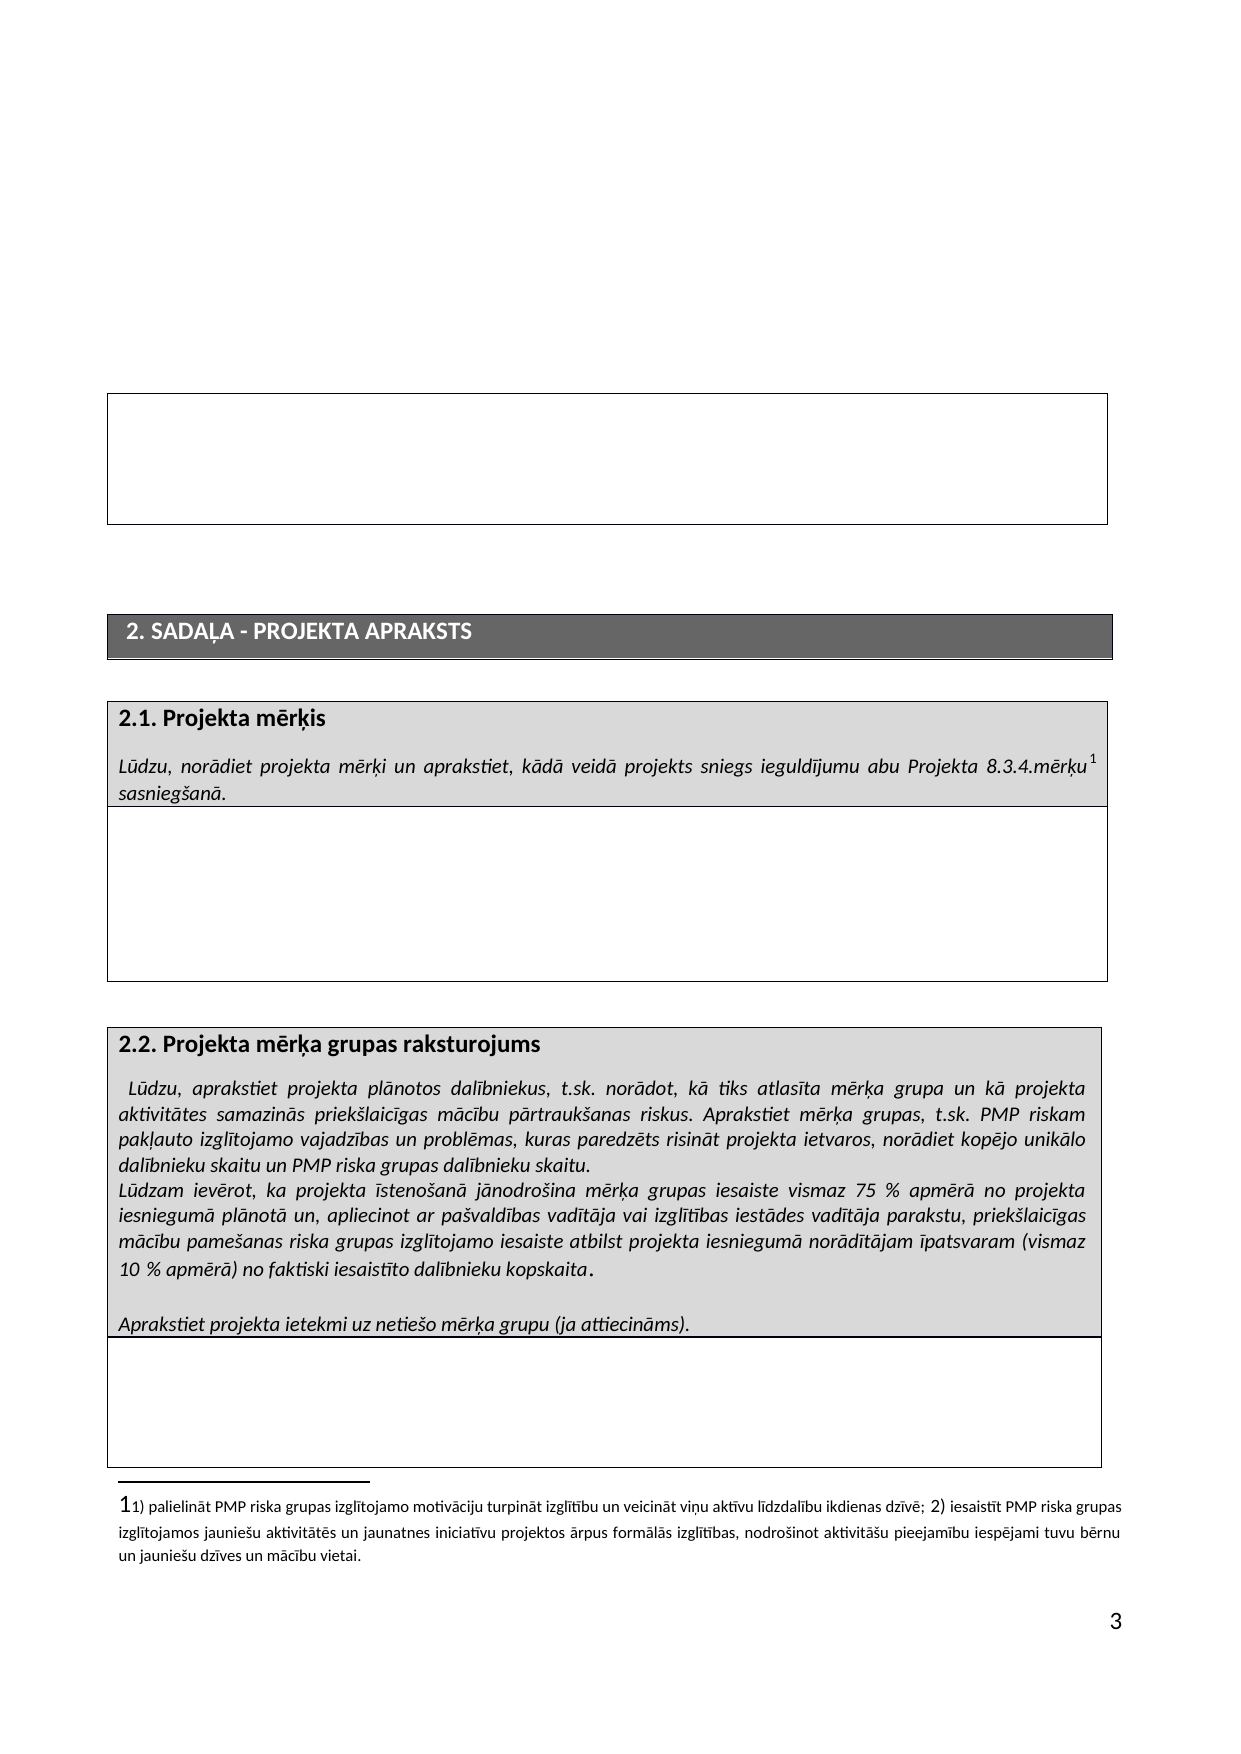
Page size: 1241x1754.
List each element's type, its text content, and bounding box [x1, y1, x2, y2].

table_cell [1102, 1336, 1108, 1467]
table_cell [108, 1338, 1101, 1467]
table_cell [108, 807, 1107, 981]
table_header [1102, 1027, 1108, 1336]
table_header 2.1. Projekta mērķis Lūdzu, norādiet projekta mērķi un aprakstiet, kādā veidā projekts sniegs ieguldījumu abu Projekta 8.3.4.mērķu sasniegšanā. [108, 702, 1107, 806]
table_header 2.2. Projekta mērķa grupas raksturojums Lūdzu, aprakstiet projekta plānotos dalībniekus, t.sk. norādot, kā tiks atlasīta mērķa grupa un kā projekta aktivitātes samazinās priekšlaicīgas mācību pārtraukšanas riskus. Aprakstiet mērķa grupas, t.sk. PMP riskam pakļauto izglītojamo vajadzības un problēmas, kuras paredzēts risināt projekta ietvaros, norādiet kopējo unikālo dalībnieku skaitu un PMP riska grupas dalībnieku skaitu. Lūdzam ievērot, ka projekta īstenošanā jānodrošina mērķa grupas iesaiste vismaz 75 % apmērā no projekta iesniegumā plānotā un, apliecinot ar pašvaldības vadītāja vai izglītības iestādes vadītāja parakstu, priekšlaicīgas mācību pamešanas riska grupas izglītojamo iesaiste atbilst projekta iesniegumā norādītājam īpatsvaram (vismaz 10 % apmērā) no faktiski iesaistīto dalībnieku kopskaita. Aprakstiet projekta ietekmi uz netiešo mērķa grupu (ja attiecināms). [108, 1028, 1101, 1336]
table_header 2. sadaļa - Projekta APRAKSTS [108, 615, 1112, 658]
table_cell [108, 394, 1107, 524]
